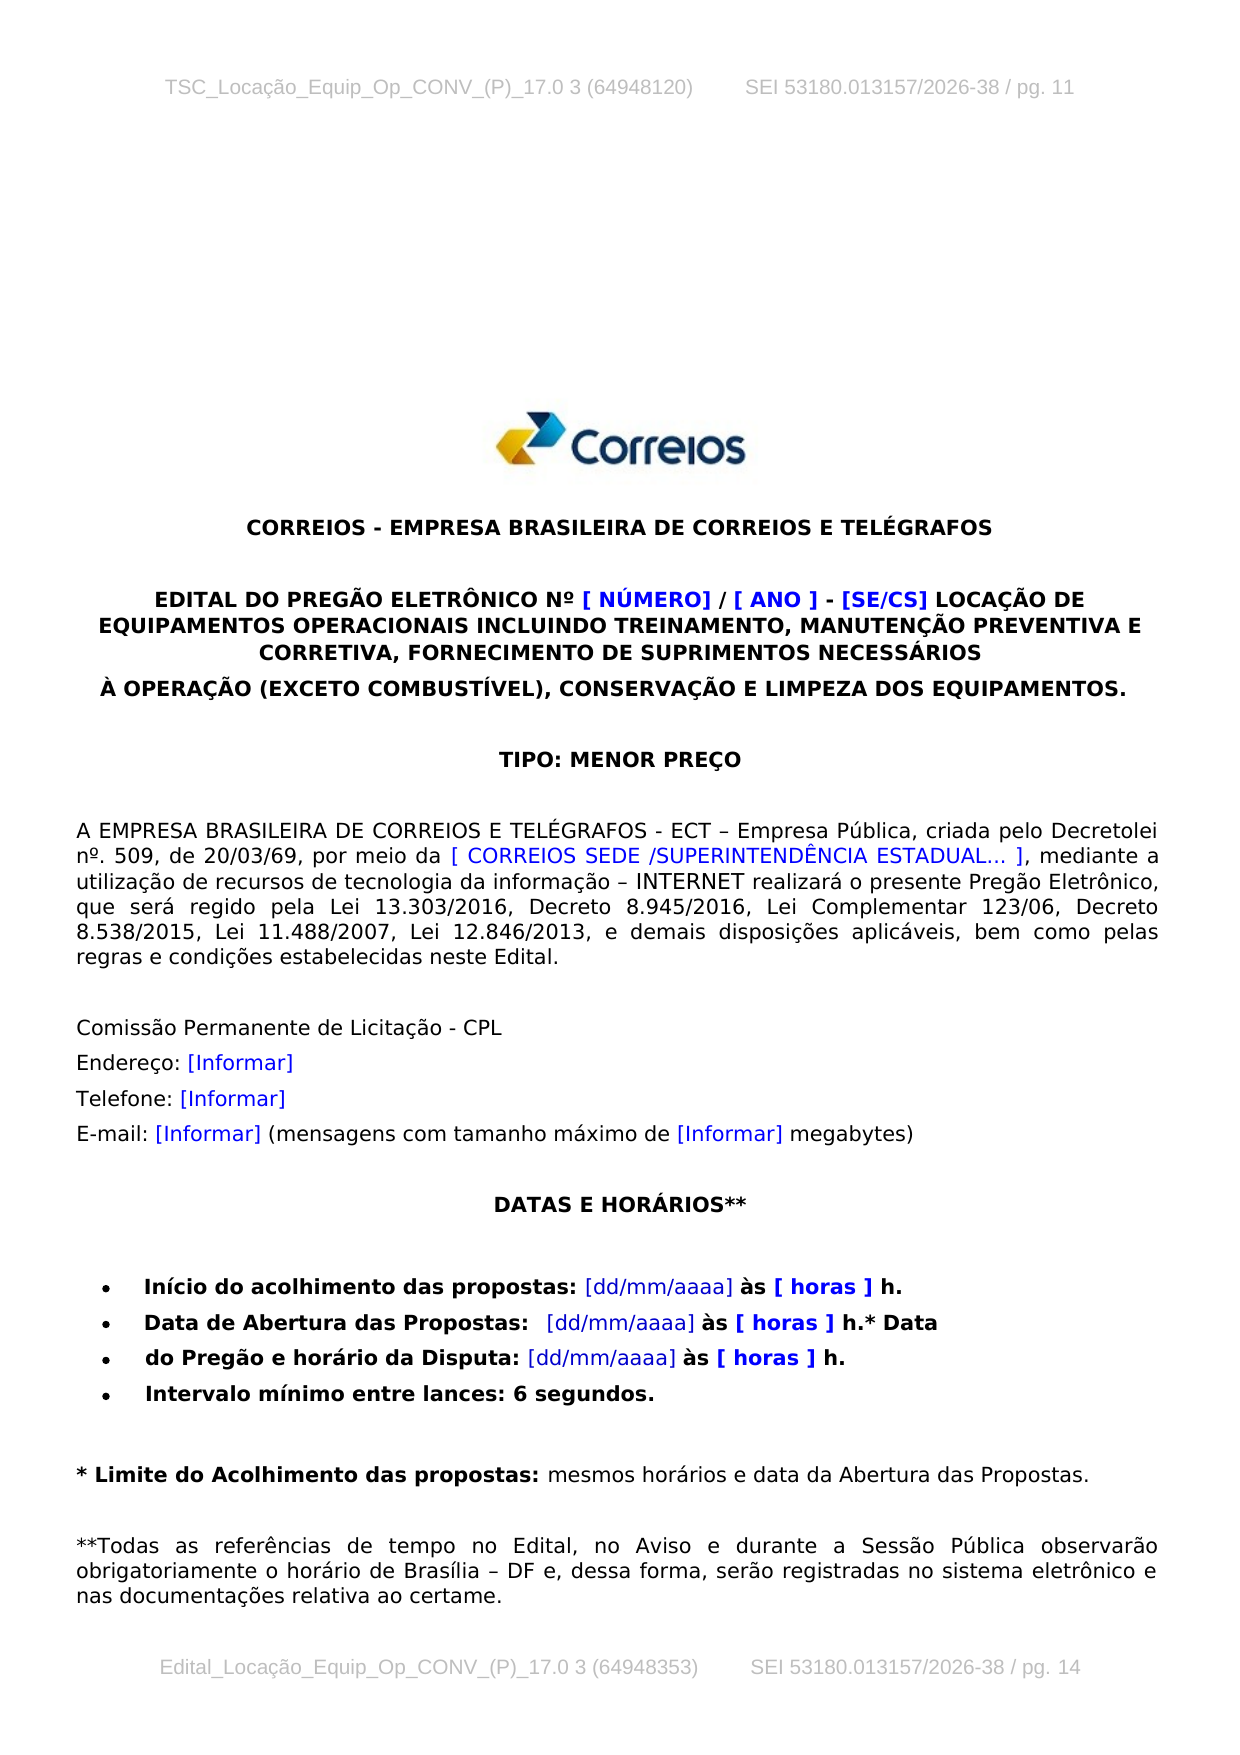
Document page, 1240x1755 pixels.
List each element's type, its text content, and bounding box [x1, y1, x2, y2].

text * Limite do Acolhimento das propostas: mesmos horários e data da Abertura das Propostas. [76, 1463, 1175, 1488]
text Data de Abertura das Propostas: [dd/mm/aaaa] às [ horas ] h.* Data do Pregão e horário da Disputa: [dd/mm/aaaa] às [ horas ] h. Intervalo mínimo entre lances: 6 segundos. [103, 1311, 947, 1406]
text EDITAL DO PREGÃO ELETRÔNICO Nº [ NÚMERO] / [ ANO ] - [SE/CS] LOCAÇÃO DE EQUIPAMENTOS OPERACIONAIS INCLUINDO TREINAMENTO, MANUTENÇÃO PREVENTIVA E CORRETIVA, FORNECIMENTO DE SUPRIMENTOS NECESSÁRIOS [80, 588, 1159, 665]
text Comissão Permanente de Licitação - CPL [76, 1016, 1175, 1041]
text Telefone: [Informar] [76, 1087, 1175, 1111]
text CORREIOS - EMPRESA BRASILEIRA DE CORREIOS E TELÉGRAFOS [80, 516, 1159, 541]
subtitle TSC_Locação_Equip_Op_CONV_(P)_17.0 3 (64948120) SEI 53180.013157/2026-38 / pg. 11 [69, 75, 1171, 99]
text À OPERAÇÃO (EXCETO COMBUSTÍVEL), CONSERVAÇÃO E LIMPEZA DOS EQUIPAMENTOS. [100, 677, 1182, 701]
text **Todas as referências de tempo no Edital, no Aviso e durante a Sessão Pública observarão obrigatoriamente o horário de Brasília – DF e, dessa forma, serão registradas no sistema eletrônico e nas documentações relativa ao certame. [76, 1534, 1159, 1608]
text E-mail: [Informar] (mensagens com tamanho máximo de [Informar] megabytes) [76, 1122, 1175, 1147]
subtitle TIPO: MENOR PREÇO [81, 748, 1159, 772]
text A EMPRESA BRASILEIRA DE CORREIOS E TELÉGRAFOS - ECT – Empresa Pública, criada pelo Decretolei nº. 509, de 20/03/69, por meio da [ CORREIOS SEDE /SUPERINTENDÊNCIA ESTADUAL... ], mediante a utilização de recursos de tecnologia da informação – INTERNET realizará o presente Pregão Eletrônico, que será regido pela Lei 13.303/2016, Decreto 8.945/2016, Lei Complementar 123/06, Decreto 8.538/2015, Lei 11.488/2007, Lei 12.846/2013, e demais disposições aplicáveis, bem como pelas regras e condições estabelecidas neste Edital. [76, 819, 1160, 969]
text Início do acolhimento das propostas: [dd/mm/aaaa] às [ horas ] h. [103, 1275, 1182, 1299]
subtitle DATAS E HORÁRIOS** [81, 1193, 1158, 1218]
text Endereço: [Informar] [76, 1051, 1175, 1076]
